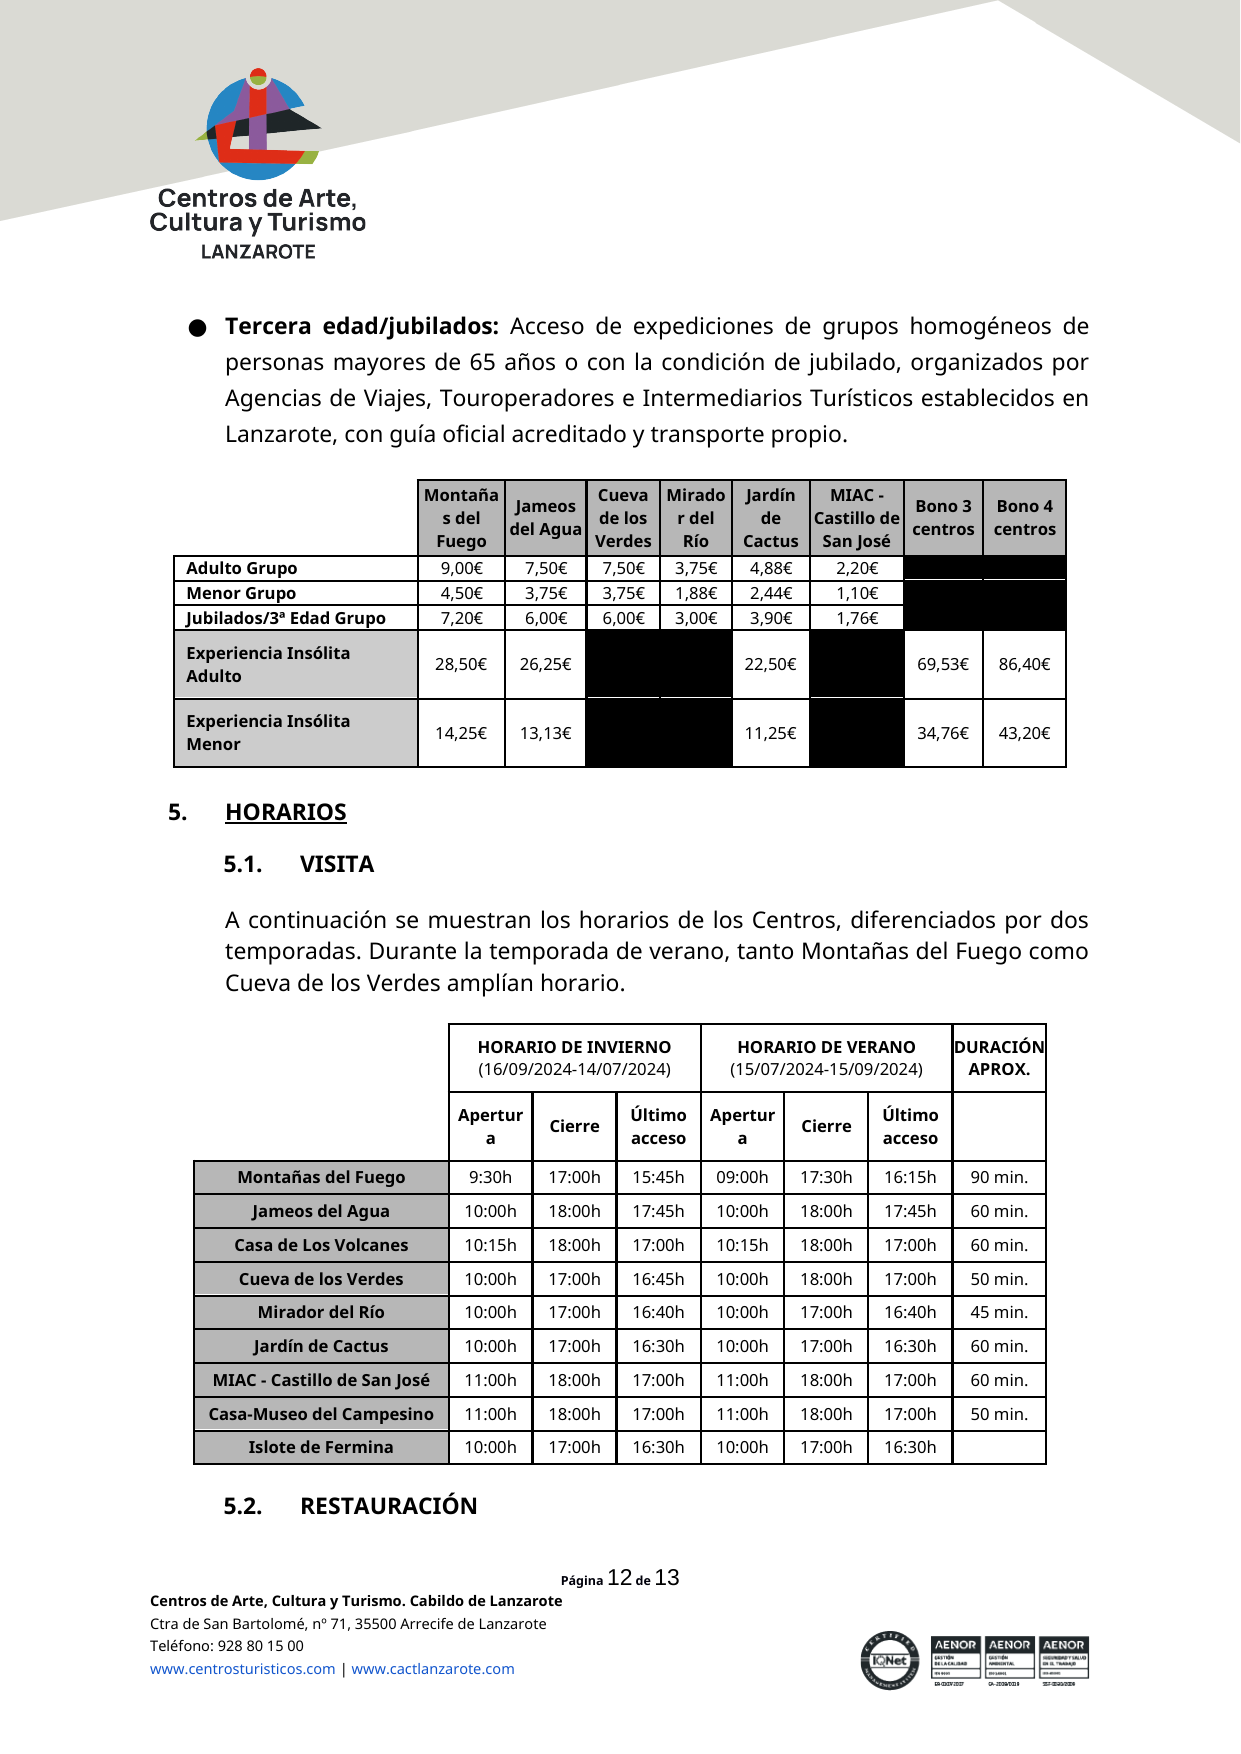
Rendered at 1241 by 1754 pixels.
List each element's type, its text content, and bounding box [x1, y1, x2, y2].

table_cell 10:15h [450, 1229, 531, 1261]
table_cell Último acceso [618, 1093, 700, 1159]
table_header HORARIO DE VERANO (15/07/2024-15/09/2024) [702, 1025, 951, 1091]
table_cell [954, 1432, 1045, 1463]
table_cell [811, 631, 903, 697]
table_cell 6,00€ [588, 606, 659, 629]
table_cell 18:00h [785, 1229, 867, 1261]
table_cell 18:00h [534, 1195, 615, 1227]
table_cell 2,20€ [811, 557, 903, 579]
table_cell MIAC - Castillo de San José [195, 1364, 448, 1396]
table_cell 6,00€ [506, 606, 585, 629]
table_header Cueva de los Verdes [588, 481, 659, 555]
table_cell 18:00h [534, 1398, 615, 1429]
table_cell [905, 606, 982, 629]
list Tercera edad/jubilados: Acceso de expediciones de grupos homogéneos de personas mayores de 65 años o con la condición de jubilado, organizados por Agencias de Viajes, Touroperadores e Intermediarios Turísticos establecidos en Lanzarote, con guía oficial acreditado y transporte propio. [187, 310, 1090, 449]
table_cell 10:00h [450, 1432, 531, 1463]
table_cell 60 min. [954, 1364, 1045, 1396]
table_cell 17:00h [869, 1263, 951, 1294]
table_cell 90 min. [954, 1162, 1045, 1193]
table_cell Islote de Fermina [195, 1432, 448, 1463]
table_cell 50 min. [954, 1398, 1045, 1429]
table_cell Casa de Los Volcanes [195, 1229, 448, 1261]
table_cell 17:00h [869, 1364, 951, 1396]
table_cell Último acceso [869, 1093, 951, 1159]
table_cell 09:00h [702, 1162, 783, 1193]
picture [860, 1631, 1090, 1691]
table_cell 69,53€ [905, 631, 982, 697]
table_cell 86,40€ [984, 631, 1065, 697]
table_cell Montañas del Fuego [195, 1162, 448, 1193]
table_cell Cierre [534, 1093, 615, 1159]
table_cell 17:45h [618, 1195, 700, 1227]
table_cell 18:00h [785, 1195, 867, 1227]
table_cell 17:00h [785, 1297, 867, 1328]
table_cell [905, 582, 982, 604]
table_cell 18:00h [785, 1364, 867, 1396]
table_cell 1,10€ [811, 582, 903, 604]
table_cell 34,76€ [905, 700, 982, 766]
table_cell [661, 700, 731, 766]
table_cell 60 min. [954, 1195, 1045, 1227]
table_cell 43,20€ [984, 700, 1065, 766]
table_cell Menor Grupo [175, 582, 417, 604]
table_cell 10:00h [702, 1330, 783, 1362]
table_cell 11:00h [702, 1398, 783, 1429]
table_header Montañas del Fuego [419, 481, 504, 555]
table_cell 16:30h [869, 1432, 951, 1463]
table_cell 17:00h [534, 1330, 615, 1362]
table_cell 18:00h [534, 1364, 615, 1396]
table_cell 22,50€ [733, 631, 809, 697]
table_cell [811, 700, 903, 766]
table_cell [984, 557, 1065, 579]
table_cell [984, 606, 1065, 629]
table_cell 3,90€ [733, 606, 809, 629]
table_cell 16:30h [869, 1330, 951, 1362]
table_cell 10:00h [450, 1195, 531, 1227]
table_cell [984, 582, 1065, 604]
table_header HORARIO DE INVIERNO (16/09/2024-14/07/2024) [450, 1025, 700, 1091]
table_cell 16:30h [618, 1432, 700, 1463]
table_header MIAC - Castillo de San José [811, 481, 903, 555]
table_cell 16:15h [869, 1162, 951, 1193]
table_cell [905, 557, 982, 579]
table_cell 17:00h [534, 1263, 615, 1294]
table_cell 15:45h [618, 1162, 700, 1193]
table_cell 11:00h [450, 1364, 531, 1396]
table_cell 18:00h [785, 1398, 867, 1429]
picture [0, 0, 1241, 259]
table_cell 3,75€ [588, 582, 659, 604]
table_cell 10:00h [702, 1432, 783, 1463]
table_cell 7,50€ [588, 557, 659, 579]
table_cell Jameos del Agua [195, 1195, 448, 1227]
table_cell 9:30h [450, 1162, 531, 1193]
text A continuación se muestran los horarios de los Centros, diferenciados por dos temporadas. Durante la temporada de verano, tanto Montañas del Fuego como Cueva de los Verdes amplían horario. [225, 904, 1090, 998]
table_cell [588, 700, 659, 766]
table_cell 18:00h [785, 1263, 867, 1294]
table_cell 50 min. [954, 1263, 1045, 1294]
table_header Bono 3 centros [905, 481, 982, 555]
table_cell 3,75€ [661, 557, 731, 579]
table_header Jameos del Agua [506, 481, 585, 555]
table_cell 10:00h [702, 1263, 783, 1294]
table_cell 17:00h [618, 1398, 700, 1429]
table_header [194, 1023, 448, 1091]
table_cell Adulto Grupo [175, 557, 417, 579]
table_cell 17:00h [785, 1330, 867, 1362]
table_cell Mirador del Río [195, 1297, 448, 1328]
table_cell 17:00h [618, 1364, 700, 1396]
table_cell 11,25€ [733, 700, 809, 766]
table_cell 9,00€ [419, 557, 504, 579]
table_cell 1,76€ [811, 606, 903, 629]
table_cell 11:00h [450, 1398, 531, 1429]
table_cell 13,13€ [506, 700, 585, 766]
table_cell 3,75€ [506, 582, 585, 604]
table_cell 17:00h [534, 1297, 615, 1328]
table_cell 4,50€ [419, 582, 504, 604]
table_cell Jubilados/3ª Edad Grupo [175, 606, 417, 629]
table_cell 11:00h [702, 1364, 783, 1396]
table_cell Apertura [450, 1093, 531, 1159]
table_cell 3,00€ [661, 606, 731, 629]
table_header Bono 4 centros [984, 481, 1065, 555]
subtitle HORARIOS [187, 796, 1090, 827]
table_cell 10:00h [702, 1297, 783, 1328]
table_cell [954, 1093, 1045, 1159]
table_cell 2,44€ [733, 582, 809, 604]
table_cell 14,25€ [419, 700, 504, 766]
table_cell 60 min. [954, 1229, 1045, 1261]
table_cell 45 min. [954, 1297, 1045, 1328]
table_cell 17:00h [869, 1398, 951, 1429]
table_cell 60 min. [954, 1330, 1045, 1362]
table_cell 7,20€ [419, 606, 504, 629]
table_cell 17:00h [618, 1229, 700, 1261]
table_cell 18:00h [534, 1229, 615, 1261]
table_cell 10:00h [702, 1195, 783, 1227]
table_cell 4,88€ [733, 557, 809, 579]
table_cell 16:40h [618, 1297, 700, 1328]
table_cell 17:00h [785, 1432, 867, 1463]
table_header [175, 481, 417, 555]
table_cell 1,88€ [661, 582, 731, 604]
table_cell 10:00h [450, 1263, 531, 1294]
table_cell 16:30h [618, 1330, 700, 1362]
table_cell Cierre [785, 1093, 867, 1159]
list VISITA [262, 848, 1090, 879]
table_cell 17:00h [534, 1162, 615, 1193]
table_cell Experiencia Insólita Adulto [175, 631, 417, 697]
table_header DURACIÓN APROX. [954, 1025, 1045, 1091]
table_cell [588, 631, 659, 697]
table_cell 10:00h [450, 1297, 531, 1328]
table_cell Apertura [702, 1093, 783, 1159]
list RESTAURACIÓN [262, 1490, 1090, 1522]
table_cell 17:00h [534, 1432, 615, 1463]
table_header Mirador del Río [661, 481, 731, 555]
table_cell 7,50€ [506, 557, 585, 579]
table_cell 10:15h [702, 1229, 783, 1261]
table_cell 16:45h [618, 1263, 700, 1294]
table_cell 10:00h [450, 1330, 531, 1362]
table_cell Casa-Museo del Campesino [195, 1398, 448, 1429]
table_cell 17:30h [785, 1162, 867, 1193]
table_cell [194, 1091, 448, 1159]
table_cell Jardín de Cactus [195, 1330, 448, 1362]
table_cell 26,25€ [506, 631, 585, 697]
table_cell 17:45h [869, 1195, 951, 1227]
table_cell 16:40h [869, 1297, 951, 1328]
table_cell Cueva de los Verdes [195, 1263, 448, 1294]
table_cell [661, 631, 731, 697]
table_cell Experiencia Insólita Menor [175, 700, 417, 766]
table_cell 28,50€ [419, 631, 504, 697]
table_cell 17:00h [869, 1229, 951, 1261]
table_header Jardín de Cactus [733, 481, 809, 555]
